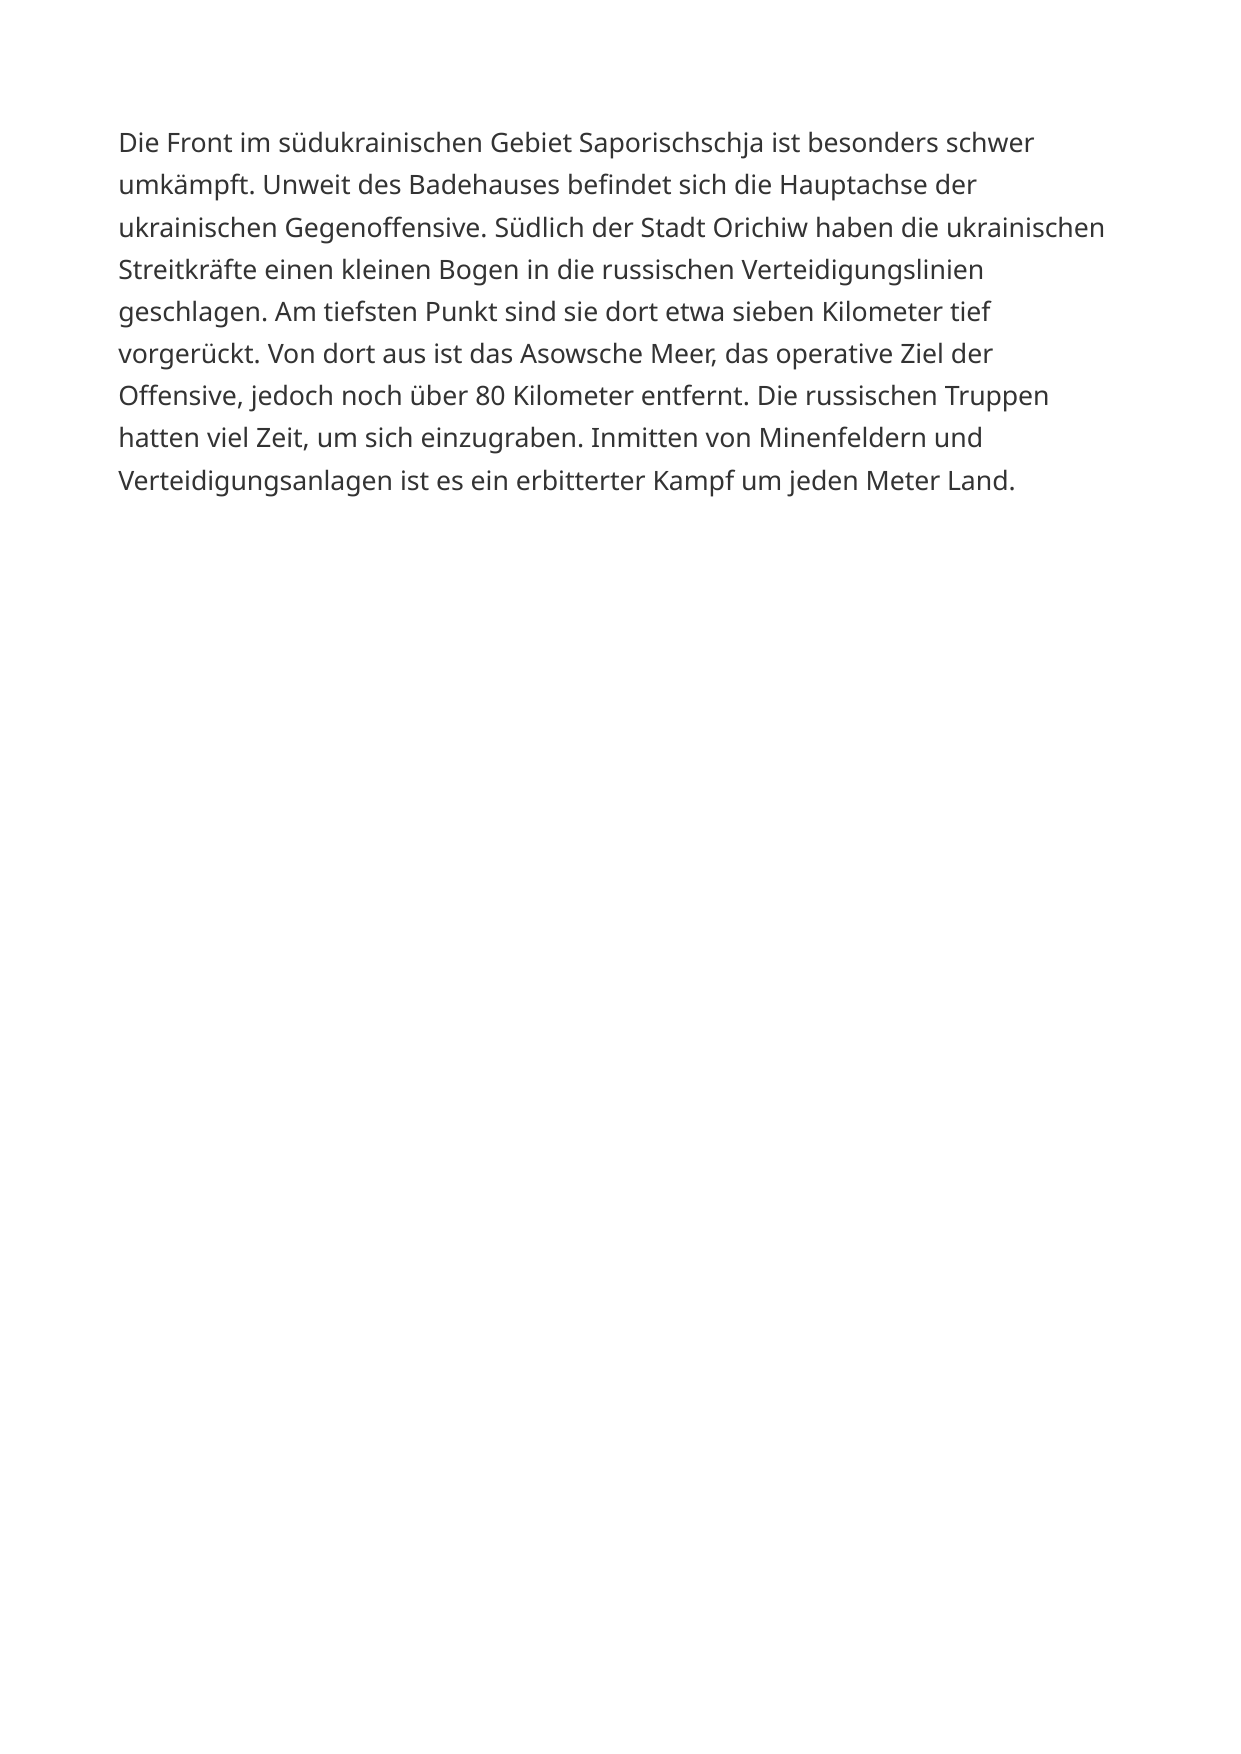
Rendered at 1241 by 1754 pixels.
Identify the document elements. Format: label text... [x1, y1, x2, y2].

text Die Front im südukrainischen Gebiet Saporischschja ist besonders schwer umkämpft. Unweit des Badehauses befindet sich die Hauptachse der ukrainischen Gegenoffensive. Südlich der Stadt Orichiw haben die ukrainischen Streitkräfte einen kleinen Bogen in die russischen Verteidigungslinien geschlagen. Am tiefsten Punkt sind sie dort etwa sieben Kilometer tief vorgerückt. Von dort aus ist das Asowsche Meer, das operative Ziel der Offensive, jedoch noch über 80 Kilometer entfernt. Die russischen Truppen hatten viel Zeit, um sich einzugraben. Inmitten von Minenfeldern und Verteidigungsanlagen ist es ein erbitterter Kampf um jeden Meter Land. [118, 118, 1122, 498]
